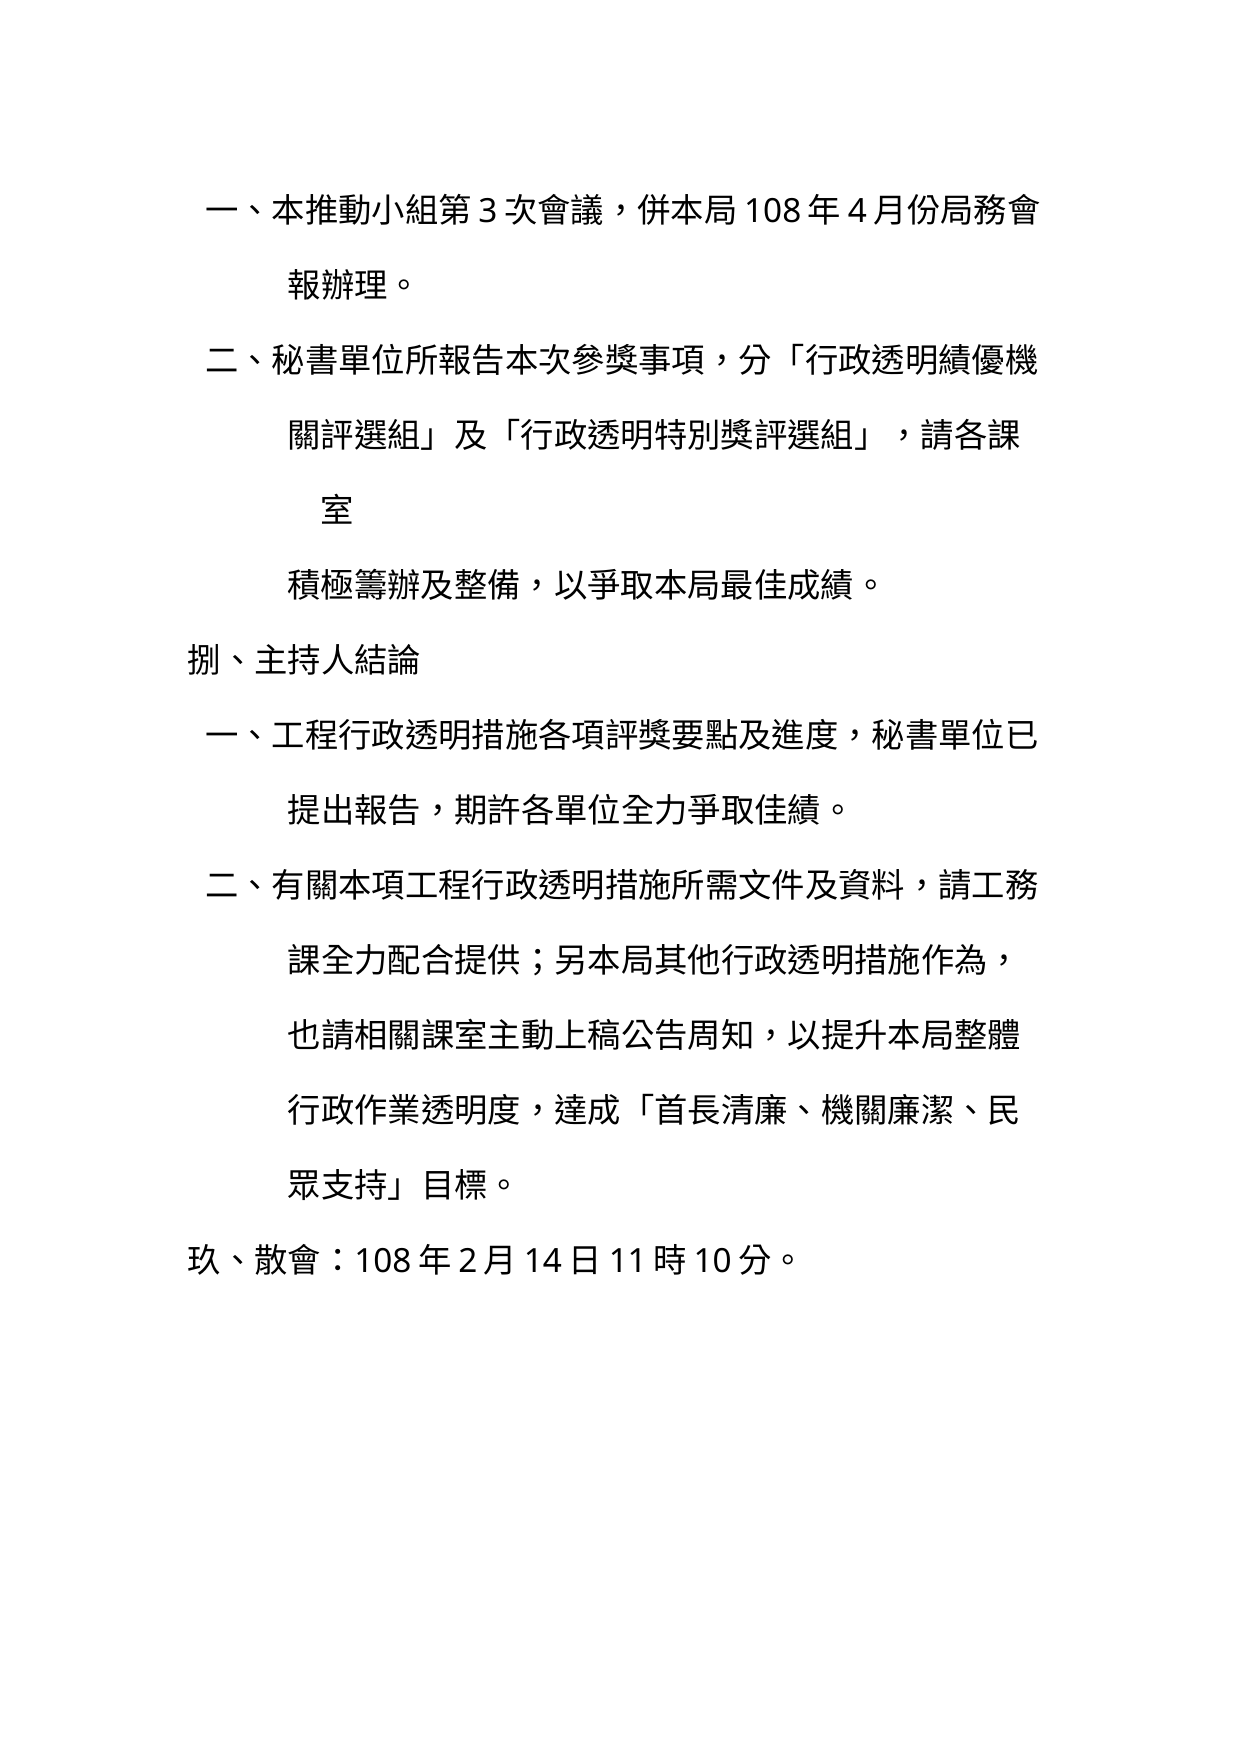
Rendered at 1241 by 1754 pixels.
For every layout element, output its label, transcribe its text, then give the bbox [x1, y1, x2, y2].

text 玖、散會：108年2月14日11時10分。 [187, 1214, 1053, 1289]
text 二、秘書單位所報告本次參獎事項，分「行政透明績優機 [187, 314, 1053, 389]
text 一、本推動小組第3次會議，併本局108年4月份局務會報辦理。 [187, 164, 1053, 314]
text 捌、主持人結論 [187, 614, 1053, 689]
text 關評選組」及「行政透明特別獎評選組」，請各課室 [287, 389, 1053, 539]
text 積極籌辦及整備，以爭取本局最佳成績。 [287, 539, 1053, 614]
text 二、有關本項工程行政透明措施所需文件及資料，請工務課全力配合提供；另本局其他行政透明措施作為，也請相關課室主動上稿公告周知，以提升本局整體行政作業透明度，達成「首長清廉、機關廉潔、民眾支持」目標。 [187, 839, 1053, 1214]
text 一、工程行政透明措施各項評獎要點及進度，秘書單位已提出報告，期許各單位全力爭取佳績。 [187, 689, 1053, 839]
